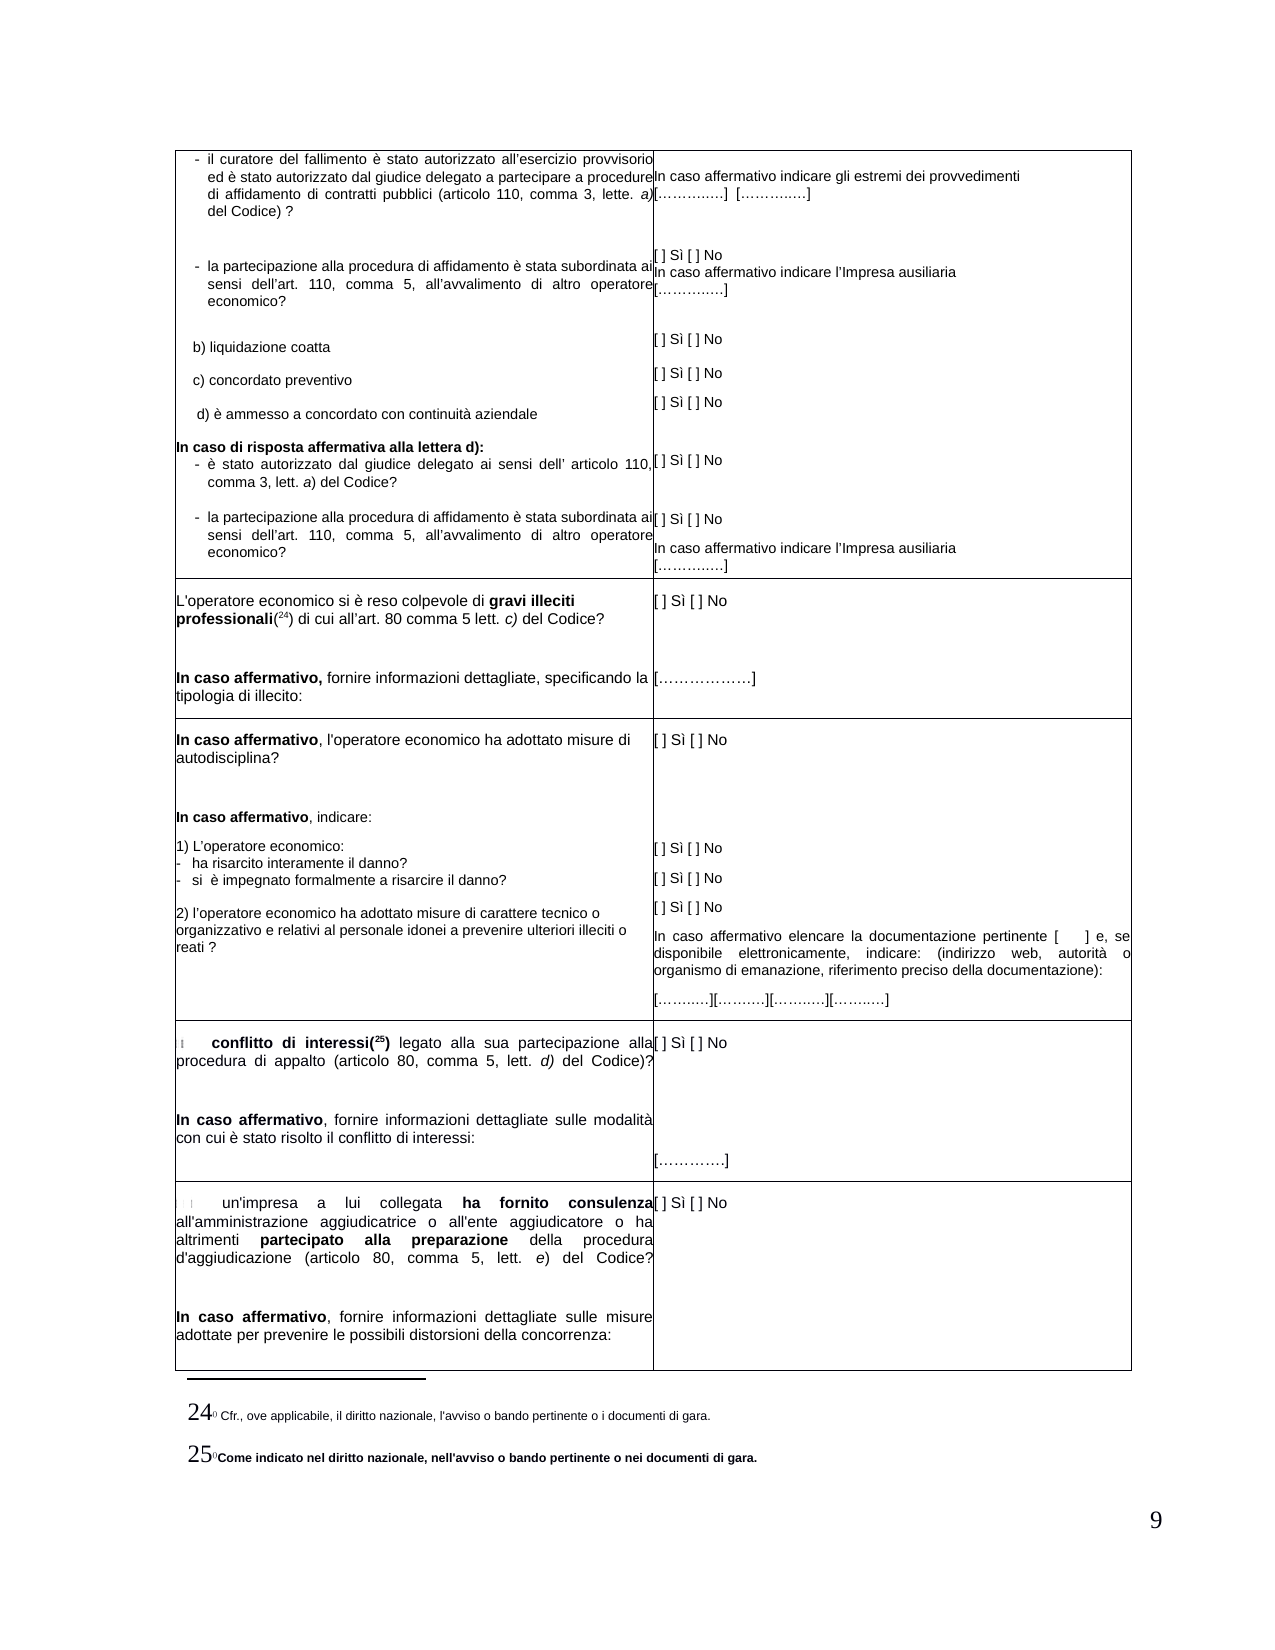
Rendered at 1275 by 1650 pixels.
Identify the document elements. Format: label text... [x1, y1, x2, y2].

table_cell [ ] Sì [ ] No [………………] [654, 579, 1131, 718]
table_cell il curatore del fallimento è stato autorizzato all’esercizio provvisorio ed è stato autorizzato dal giudice delegato a partecipare a procedure di affidamento di contratti pubblici (articolo 110, comma 3, lette. a) del Codice) ? la partecipazione alla procedura di affidamento è stata subordinata ai sensi dell’art. 110, comma 5, all’avvalimento di altro operatore economico? b) liquidazione coatta c) concordato preventivo d) è ammesso a concordato con continuità aziendale In caso di risposta affermativa alla lettera d): è stato autorizzato dal giudice delegato ai sensi dell’ articolo 110, comma 3, lett. a) del Codice? la partecipazione alla procedura di affidamento è stata subordinata ai sensi dell’art. 110, comma 5, all’avvalimento di altro operatore economico? [176, 151, 653, 578]
table_cell In caso affermativo indicare gli estremi dei provvedimenti [………..…] [………..…] [ ] Sì [ ] No In caso affermativo indicare l’Impresa ausiliaria [………..…] [ ] Sì [ ] No [ ] Sì [ ] No [ ] Sì [ ] No [ ] Sì [ ] No [ ] Sì [ ] No In caso affermativo indicare l’Impresa ausiliaria [………..…] [654, 151, 1131, 578]
table_cell L'operatore economico si è reso colpevole di gravi illeciti professionali() di cui all’art. 80 comma 5 lett. c) del Codice? In caso affermativo, fornire informazioni dettagliate, specificando la tipologia di illecito: [176, 579, 653, 718]
table_cell [ ] Sì [ ] No [ ] Sì [ ] No [ ] Sì [ ] No [ ] Sì [ ] No In caso affermativo elencare la documentazione pertinente [ ] e, se disponibile elettronicamente, indicare: (indirizzo web, autorità o organismo di emanazione, riferimento preciso della documentazione): [……..…][…….…][……..…][……..…] [654, 719, 1131, 1020]
table_cell L'operatore economico è a conoscenza di qualsiasi conflitto di interessi() legato alla sua partecipazione alla procedura di appalto (articolo 80, comma 5, lett. d) del Codice)? In caso affermativo, fornire informazioni dettagliate sulle modalità con cui è stato risolto il conflitto di interessi: [176, 1021, 653, 1181]
table_cell L'operatore economico o un'impresa a lui collegata ha fornito consulenza all'amministrazione aggiudicatrice o all'ente aggiudicatore o ha altrimenti partecipato alla preparazione della procedura d'aggiudicazione (articolo 80, comma 5, lett. e) del Codice? In caso affermativo, fornire informazioni dettagliate sulle misure adottate per prevenire le possibili distorsioni della concorrenza: [176, 1182, 653, 1370]
table_cell In caso affermativo, l'operatore economico ha adottato misure di autodisciplina? In caso affermativo, indicare: 1) L’operatore economico: - ha risarcito interamente il danno? - si è impegnato formalmente a risarcire il danno? 2) l’operatore economico ha adottato misure di carattere tecnico o organizzativo e relativi al personale idonei a prevenire ulteriori illeciti o reati ? [176, 719, 653, 1020]
table_cell [ ] Sì [ ] No [………….] [654, 1021, 1131, 1181]
table_cell [ ] Sì [ ] No [654, 1182, 1131, 1370]
